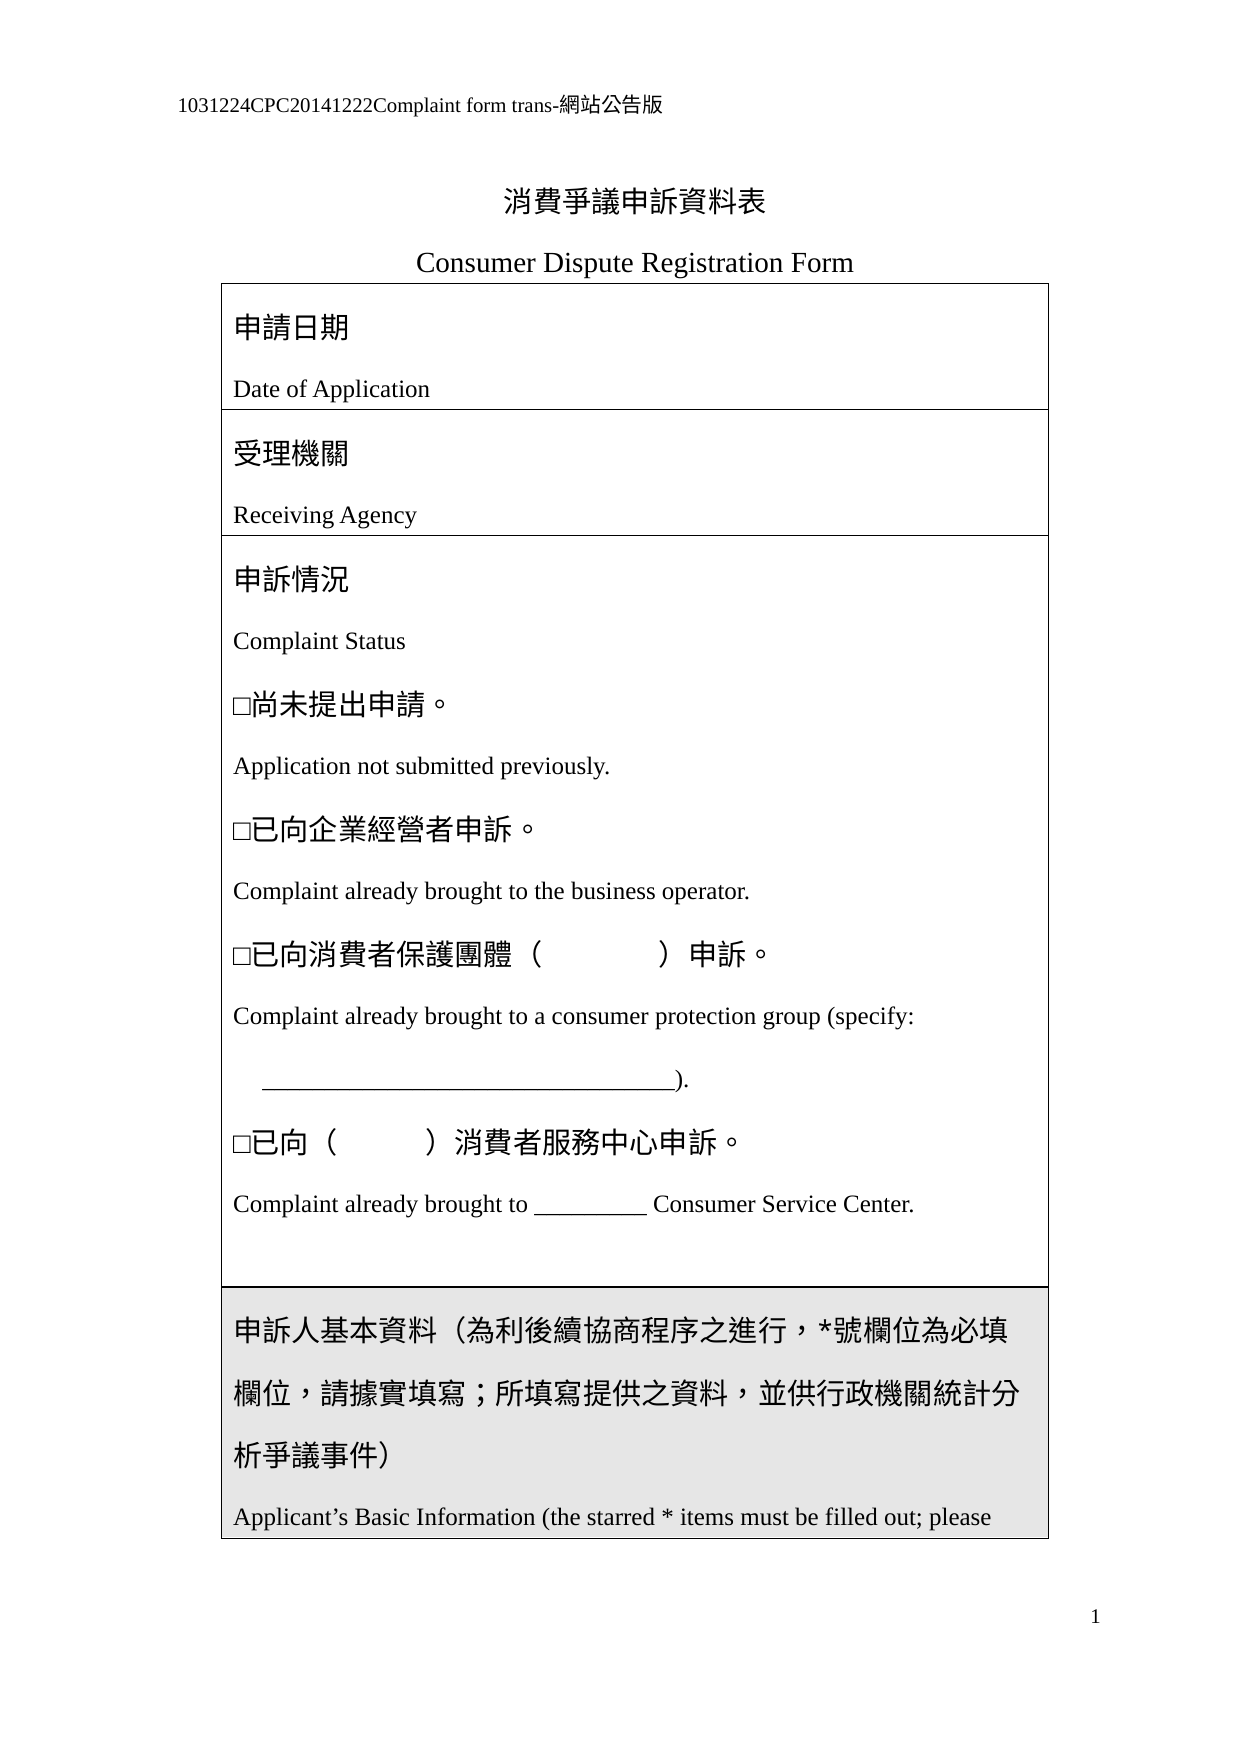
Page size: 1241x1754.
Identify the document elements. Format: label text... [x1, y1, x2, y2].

text 消費爭議申訴資料表 [177, 158, 1092, 221]
text Consumer Dispute Registration Form [177, 221, 1092, 283]
table_cell 受理機關 Receiving Agency [222, 410, 1048, 535]
table_cell 申訴人基本資料（為利後續協商程序之進行，*號欄位為必填欄位，請據實填寫；所填寫提供之資料，並供行政機關統計分析爭議事件） Applicant’s Basic Information (the starred * items must be filled out; please [222, 1288, 1048, 1537]
table_header 申請日期 Date of Application [222, 284, 1048, 409]
table_cell 申訴情況 Complaint Status □尚未提出申請。 Application not submitted previously. □已向企業經營者申訴。 Complaint already brought to the business operator. □已向消費者保護團體（ ）申訴。 Complaint already brought to a consumer protection group (specify: _________________________________). □已向（ ）消費者服務中心申訴。 Complaint already brought to _________ Consumer Service Center. [222, 536, 1048, 1286]
